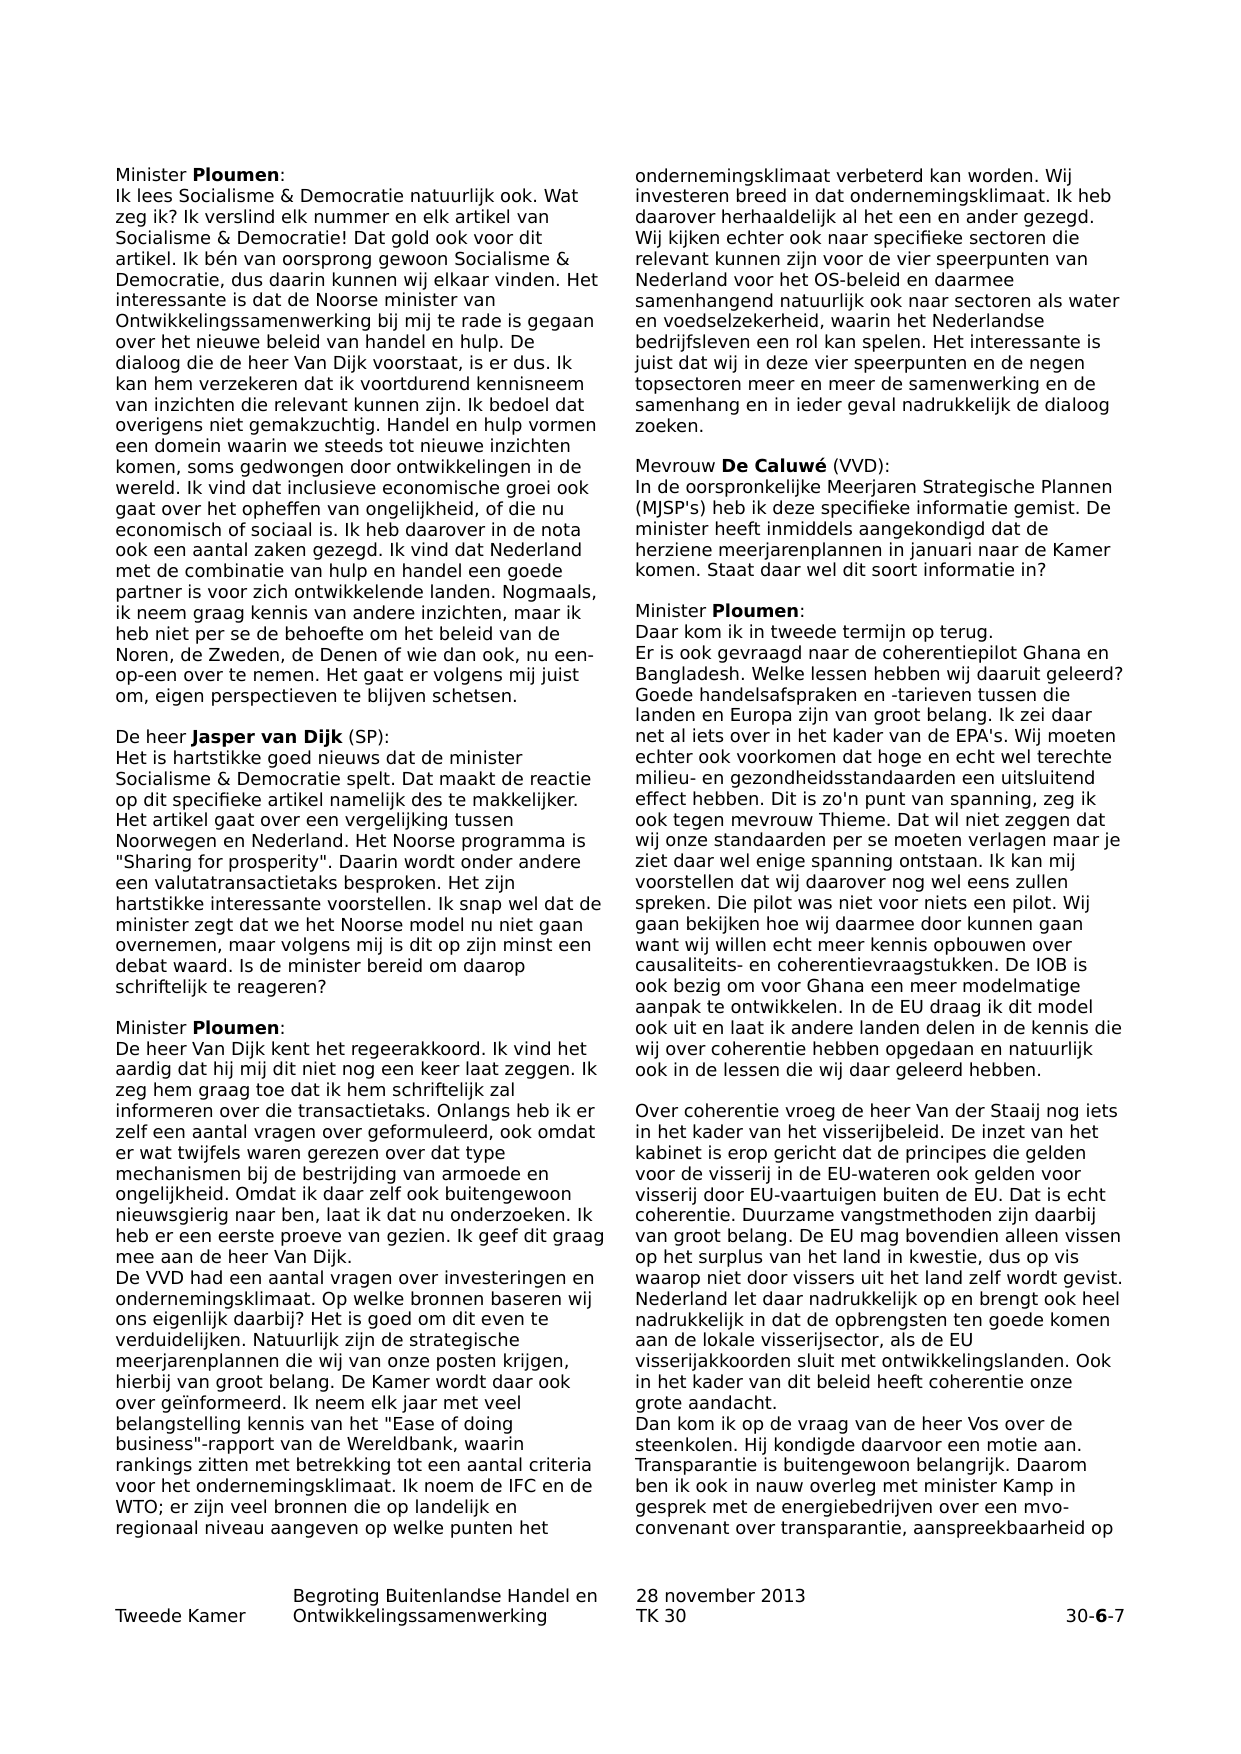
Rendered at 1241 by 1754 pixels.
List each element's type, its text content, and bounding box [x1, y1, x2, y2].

text Ik lees Socialisme & Democratie natuurlijk ook. Wat zeg ik? Ik verslind elk nummer en elk artikel van Socialisme & Democratie! Dat gold ook voor dit artikel. Ik bén van oorsprong gewoon Socialisme & Democratie, dus daarin kunnen wij elkaar vinden. Het interessante is dat de Noorse minister van Ontwikkelingssamenwerking bij mij te rade is gegaan over het nieuwe beleid van handel en hulp. De dialoog die de heer Van Dijk voorstaat, is er dus. Ik kan hem verzekeren dat ik voortdurend kennisneem van inzichten die relevant kunnen zijn. Ik bedoel dat overigens niet gemakzuchtig. Handel en hulp vormen een domein waarin we steeds tot nieuwe inzichten komen, soms gedwongen door ontwikkelingen in de wereld. Ik vind dat inclusieve economische groei ook gaat over het opheffen van ongelijkheid, of die nu economisch of sociaal is. Ik heb daarover in de nota ook een aantal zaken gezegd. Ik vind dat Nederland met de combinatie van hulp en handel een goede partner is voor zich ontwikkelende landen. Nogmaals, ik neem graag kennis van andere inzichten, maar ik heb niet per se de behoefte om het beleid van de Noren, de Zweden, de Denen of wie dan ook, nu een-op-een over te nemen. Het gaat er volgens mij juist om, eigen perspectieven te blijven schetsen. [115, 186, 605, 707]
text ondernemingsklimaat verbeterd kan worden. Wij investeren breed in dat ondernemingsklimaat. Ik heb daarover herhaaldelijk al het een en ander gezegd. Wij kijken echter ook naar specifieke sectoren die relevant kunnen zijn voor de vier speerpunten van Nederland voor het OS-beleid en daarmee samenhangend natuurlijk ook naar sectoren als water en voedselzekerheid, waarin het Nederlandse bedrijfsleven een rol kan spelen. Het interessante is juist dat wij in deze vier speerpunten en de negen topsectoren meer en meer de samenwerking en de samenhang en in ieder geval nadrukkelijk de dialoog zoeken. [635, 165, 1125, 436]
text De heer Jasper van Dijk (SP): [115, 727, 605, 748]
text De VVD had een aantal vragen over investeringen en ondernemingsklimaat. Op welke bronnen baseren wij ons eigenlijk daarbij? Het is goed om dit even te verduidelijken. Natuurlijk zijn de strategische meerjarenplannen die wij van onze posten krijgen, hierbij van groot belang. De Kamer wordt daar ook over geïnformeerd. Ik neem elk jaar met veel belangstelling kennis van het "Ease of doing business"-rapport van de Wereldbank, waarin rankings zitten met betrekking tot een aantal criteria voor het ondernemingsklimaat. Ik noem de IFC en de WTO; er zijn veel bronnen die op landelijk en regionaal niveau aangeven op welke punten het [115, 1267, 605, 1538]
text Er is ook gevraagd naar de coherentiepilot Ghana en Bangladesh. Welke lessen hebben wij daaruit geleerd? Goede handelsafspraken en -tarieven tussen die landen en Europa zijn van groot belang. Ik zei daar net al iets over in het kader van de EPA's. Wij moeten echter ook voorkomen dat hoge en echt wel terechte milieu- en gezondheidsstandaarden een uitsluitend effect hebben. Dit is zo'n punt van spanning, zeg ik ook tegen mevrouw Thieme. Dat wil niet zeggen dat wij onze standaarden per se moeten verlagen maar je ziet daar wel enige spanning ontstaan. Ik kan mij voorstellen dat wij daarover nog wel eens zullen spreken. Die pilot was niet voor niets een pilot. Wij gaan bekijken hoe wij daarmee door kunnen gaan want wij willen echt meer kennis opbouwen over causaliteits- en coherentievraagstukken. De IOB is ook bezig om voor Ghana een meer modelmatige aanpak te ontwikkelen. In de EU draag ik dit model ook uit en laat ik andere landen delen in de kennis die wij over coherentie hebben opgedaan en natuurlijk ook in de lessen die wij daar geleerd hebben. [635, 643, 1125, 1080]
text Daar kom ik in tweede termijn op terug. [635, 622, 1125, 643]
text Minister Ploumen: [635, 601, 1125, 622]
text Het is hartstikke goed nieuws dat de minister Socialisme & Democratie spelt. Dat maakt de reactie op dit specifieke artikel namelijk des te makkelijker. Het artikel gaat over een vergelijking tussen Noorwegen en Nederland. Het Noorse programma is "Sharing for prosperity". Daarin wordt onder andere een valutatransactietaks besproken. Het zijn hartstikke interessante voorstellen. Ik snap wel dat de minister zegt dat we het Noorse model nu niet gaan overnemen, maar volgens mij is dit op zijn minst een debat waard. Is de minister bereid om daarop schriftelijk te reageren? [115, 748, 605, 998]
text In de oorspronkelijke Meerjaren Strategische Plannen (MJSP's) heb ik deze specifieke informatie gemist. De minister heeft inmiddels aangekondigd dat de herziene meerjarenplannen in januari naar de Kamer komen. Staat daar wel dit soort informatie in? [635, 477, 1125, 581]
text Dan kom ik op de vraag van de heer Vos over de steenkolen. Hij kondigde daarvoor een motie aan. Transparantie is buitengewoon belangrijk. Daarom ben ik ook in nauw overleg met minister Kamp in gesprek met de energiebedrijven over een mvo-convenant over transparantie, aanspreekbaarheid op [635, 1413, 1125, 1538]
text Mevrouw De Caluwé (VVD): [635, 456, 1125, 477]
text Over coherentie vroeg de heer Van der Staaij nog iets in het kader van het visserijbeleid. De inzet van het kabinet is erop gericht dat de principes die gelden voor de visserij in de EU-wateren ook gelden voor visserij door EU-vaartuigen buiten de EU. Dat is echt coherentie. Duurzame vangstmethoden zijn daarbij van groot belang. De EU mag bovendien alleen vissen op het surplus van het land in kwestie, dus op vis waarop niet door vissers uit het land zelf wordt gevist. Nederland let daar nadrukkelijk op en brengt ook heel nadrukkelijk in dat de opbrengsten ten goede komen aan de lokale visserijsector, als de EU visserijakkoorden sluit met ontwikkelingslanden. Ook in het kader van dit beleid heeft coherentie onze grote aandacht. [635, 1101, 1125, 1413]
text Minister Ploumen: [115, 165, 605, 186]
text De heer Van Dijk kent het regeerakkoord. Ik vind het aardig dat hij mij dit niet nog een keer laat zeggen. Ik zeg hem graag toe dat ik hem schriftelijk zal informeren over die transactietaks. Onlangs heb ik er zelf een aantal vragen over geformuleerd, ook omdat er wat twijfels waren gerezen over dat type mechanismen bij de bestrijding van armoede en ongelijkheid. Omdat ik daar zelf ook buitengewoon nieuwsgierig naar ben, laat ik dat nu onderzoeken. Ik heb er een eerste proeve van gezien. Ik geef dit graag mee aan de heer Van Dijk. [115, 1038, 605, 1267]
text Minister Ploumen: [115, 1018, 605, 1038]
